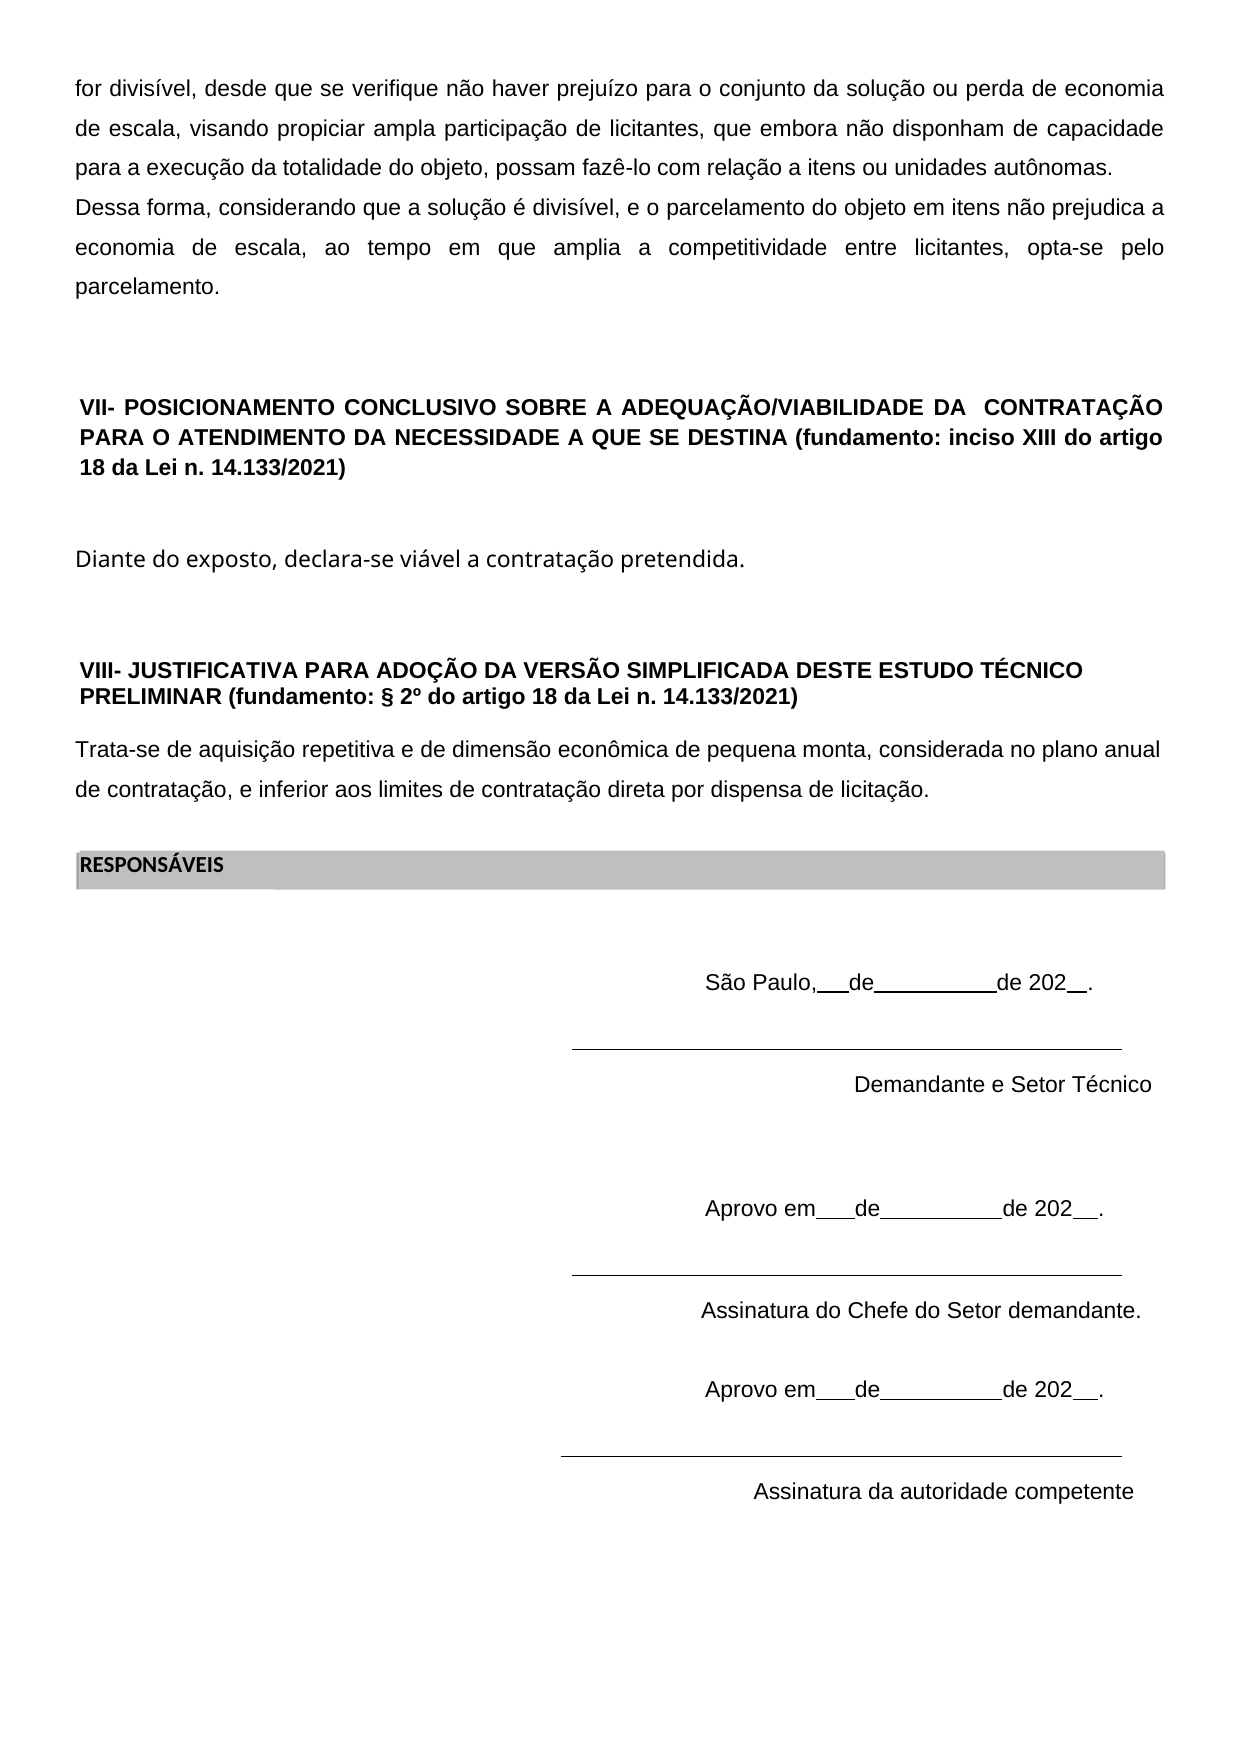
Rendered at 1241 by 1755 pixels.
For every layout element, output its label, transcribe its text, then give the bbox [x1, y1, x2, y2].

text Assinatura da autoridade competente [753, 1481, 1166, 1504]
text Aprovo em de de 202 . [705, 1376, 1166, 1402]
text Aprovo em de de 202 . [705, 1195, 1166, 1221]
text VIII- JUSTIFICATIVA PARA ADOÇÃO DA VERSÃO SIMPLIFICADA DESTE ESTUDO TÉCNICO PRELIMINAR (fundamento: § 2º do artigo 18 da Lei n. 14.133/2021) [79, 657, 1166, 710]
text Demandante e Setor Técnico [75, 1073, 1152, 1097]
text VII- POSICIONAMENTO CONCLUSIVO SOBRE A ADEQUAÇÃO/VIABILIDADE DA CONTRATAÇÃO PARA O ATENDIMENTO DA NECESSIDADE A QUE SE DESTINA (fundamento: inciso XIII do artigo 18 da Lei n. 14.133/2021) [79, 394, 1163, 481]
text Dessa forma, considerando que a solução é divisível, e o parcelamento do objeto em itens não prejudica a economia de escala, ao tempo em que amplia a competitividade entre licitantes, opta-se pelo parcelamento. [75, 194, 1166, 299]
text São Paulo, de de 202 . [705, 969, 1166, 995]
text Trata-se de aquisição repetitiva e de dimensão econômica de pequena monta, considerada no plano anual de contratação, e inferior aos limites de contratação direta por dispensa de licitação. [75, 736, 1166, 802]
text Diante do exposto, declara-se viável a contratação pretendida. [75, 543, 1166, 575]
text for divisível, desde que se verifique não haver prejuízo para o conjunto da solução ou perda de economia de escala, visando propiciar ampla participação de licitantes, que embora não disponham de capacidade para a execução da totalidade do objeto, possam fazê-lo com relação a itens ou unidades autônomas. [75, 75, 1166, 180]
text Assinatura do Chefe do Setor demandante. [701, 1300, 1166, 1323]
